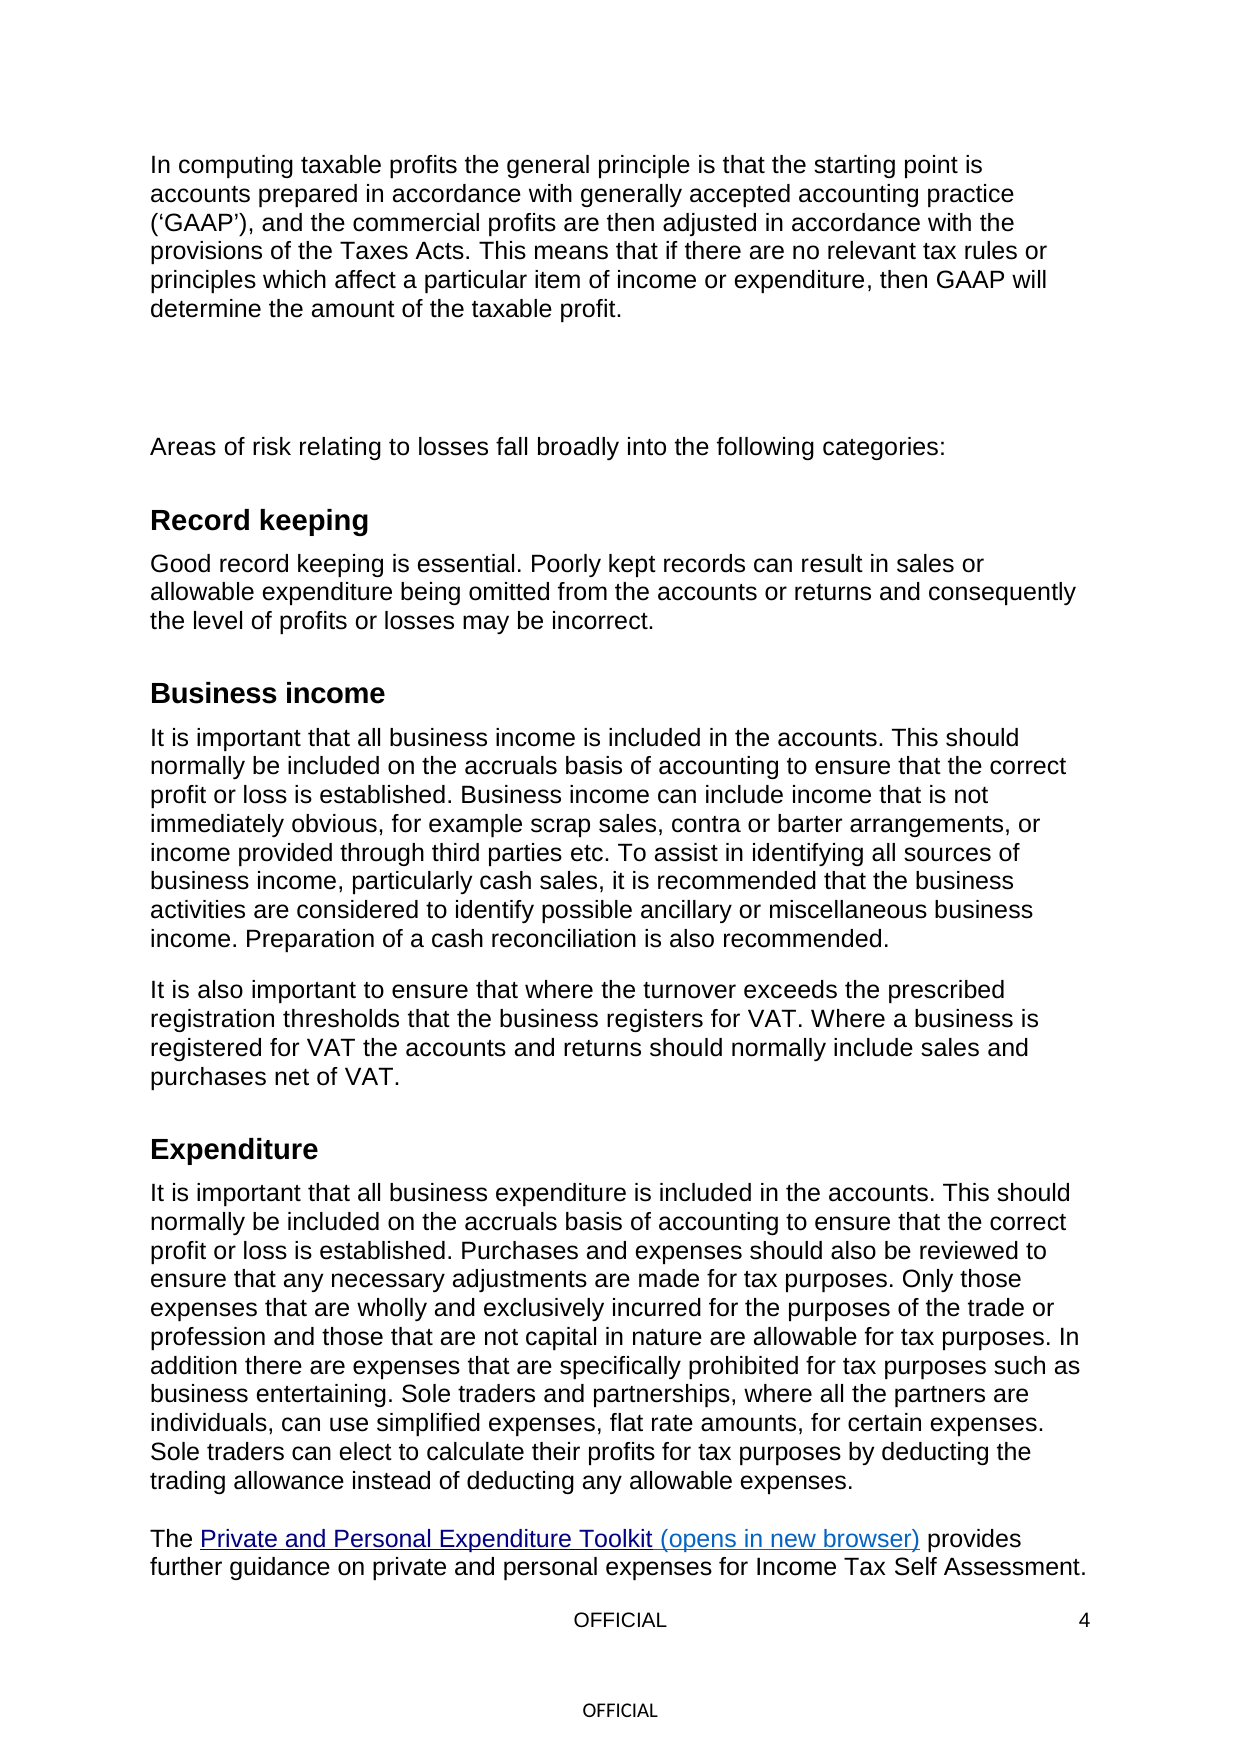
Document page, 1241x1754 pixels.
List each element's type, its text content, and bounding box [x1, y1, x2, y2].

subtitle Record keeping [150, 502, 1090, 536]
text Areas of risk relating to losses fall broadly into the following categories: [150, 432, 1086, 461]
text It is also important to ensure that where the turnover exceeds the prescribed registration thresholds that the business registers for VAT. Where a business is registered for VAT the accounts and returns should normally include sales and purchases net of VAT. [150, 975, 1086, 1090]
text It is important that all business income is included in the accounts. This should normally be included on the accruals basis of accounting to ensure that the correct profit or loss is established. Business income can include income that is not immediately obvious, for example scrap sales, contra or barter arrangements, or income provided through third parties etc. To assist in identifying all sources of business income, particularly cash sales, it is recommended that the business activities are considered to identify possible ancillary or miscellaneous business income. Preparation of a cash reconciliation is also recommended. [150, 722, 1090, 952]
text It is important that all business expenditure is included in the accounts. This should normally be included on the accruals basis of accounting to ensure that the correct profit or loss is established. Purchases and expenses should also be reviewed to ensure that any necessary adjustments are made for tax purposes. Only those expenses that are wholly and exclusively incurred for the purposes of the trade or profession and those that are not capital in nature are allowable for tax purposes. In addition there are expenses that are specifically prohibited for tax purposes such as business entertaining. Sole traders and partnerships, where all the partners are individuals, can use simplified expenses, flat rate amounts, for certain expenses. Sole traders can elect to calculate their profits for tax purposes by deducting the trading allowance instead of deducting any allowable expenses. [150, 1178, 1090, 1494]
text In computing taxable profits the general principle is that the starting point is accounts prepared in accordance with generally accepted accounting practice (‘GAAP’), and the commercial profits are then adjusted in accordance with the provisions of the Taxes Acts. This means that if there are no relevant tax rules or principles which affect a particular item of income or expenditure, then GAAP will determine the amount of the taxable profit. [150, 150, 1090, 322]
subtitle Expenditure [150, 1132, 1090, 1166]
subtitle Business income [150, 676, 1090, 710]
text The Private and Personal Expenditure Toolkit (opens in new browser) provides further guidance on private and personal expenses for Income Tax Self Assessment. [150, 1523, 1090, 1581]
text Good record keeping is essential. Poorly kept records can result in sales or allowable expenditure being omitted from the accounts or returns and consequently the level of profits or losses may be incorrect. [150, 548, 1090, 635]
